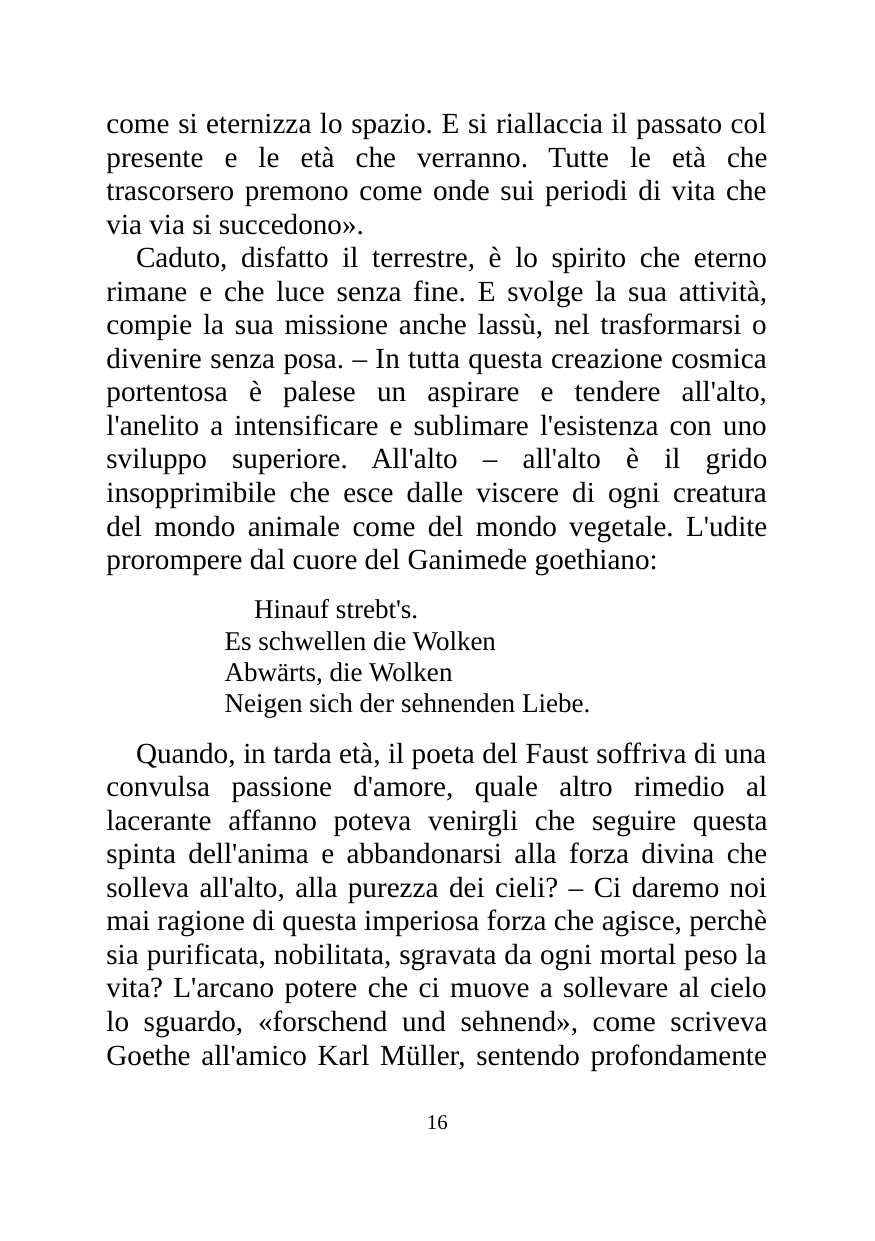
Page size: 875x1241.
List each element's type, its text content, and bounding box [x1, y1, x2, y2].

text Hinauf strebt's. Es schwellen die Wolken Abwärts, die Wolken Neigen sich der sehnenden Liebe. [224, 593, 768, 718]
text Quando, in tarda età, il poeta del Faust soffriva di una convulsa passione d'amore, quale altro rimedio al lacerante affanno poteva venirgli che seguire questa spinta dell'anima e abbandonarsi alla forza divina che solleva all'alto, alla purezza dei cieli? – Ci daremo noi mai ragione di questa imperiosa forza che agisce, perchè sia purificata, nobilitata, sgravata da ogni mortal peso la vita? L'arcano potere che ci muove a sollevare al cielo lo sguardo, «forschend und sehnend», come scriveva Goethe all'amico Karl Müller, sentendo profondamente [106, 736, 768, 1071]
text Caduto, disfatto il terrestre, è lo spirito che eterno rimane e che luce senza fine. E svolge la sua attività, compie la sua missione anche lassù, nel trasformarsi o divenire senza posa. – In tutta questa creazione cosmica portentosa è palese un aspirare e tendere all'alto, l'anelito a intensificare e sublimare l'esistenza con uno sviluppo superiore. All'alto – all'alto è il grido insopprimibile che esce dalle viscere di ogni creatura del mondo animale come del mondo vegetale. L'udite prorompere dal cuore del Ganimede goethiano: [106, 240, 768, 576]
text come si eternizza lo spazio. E si riallaccia il passato col presente e le età che verranno. Tutte le età che trascorsero premono come onde sui periodi di vita che via via si succedono». [106, 106, 768, 240]
